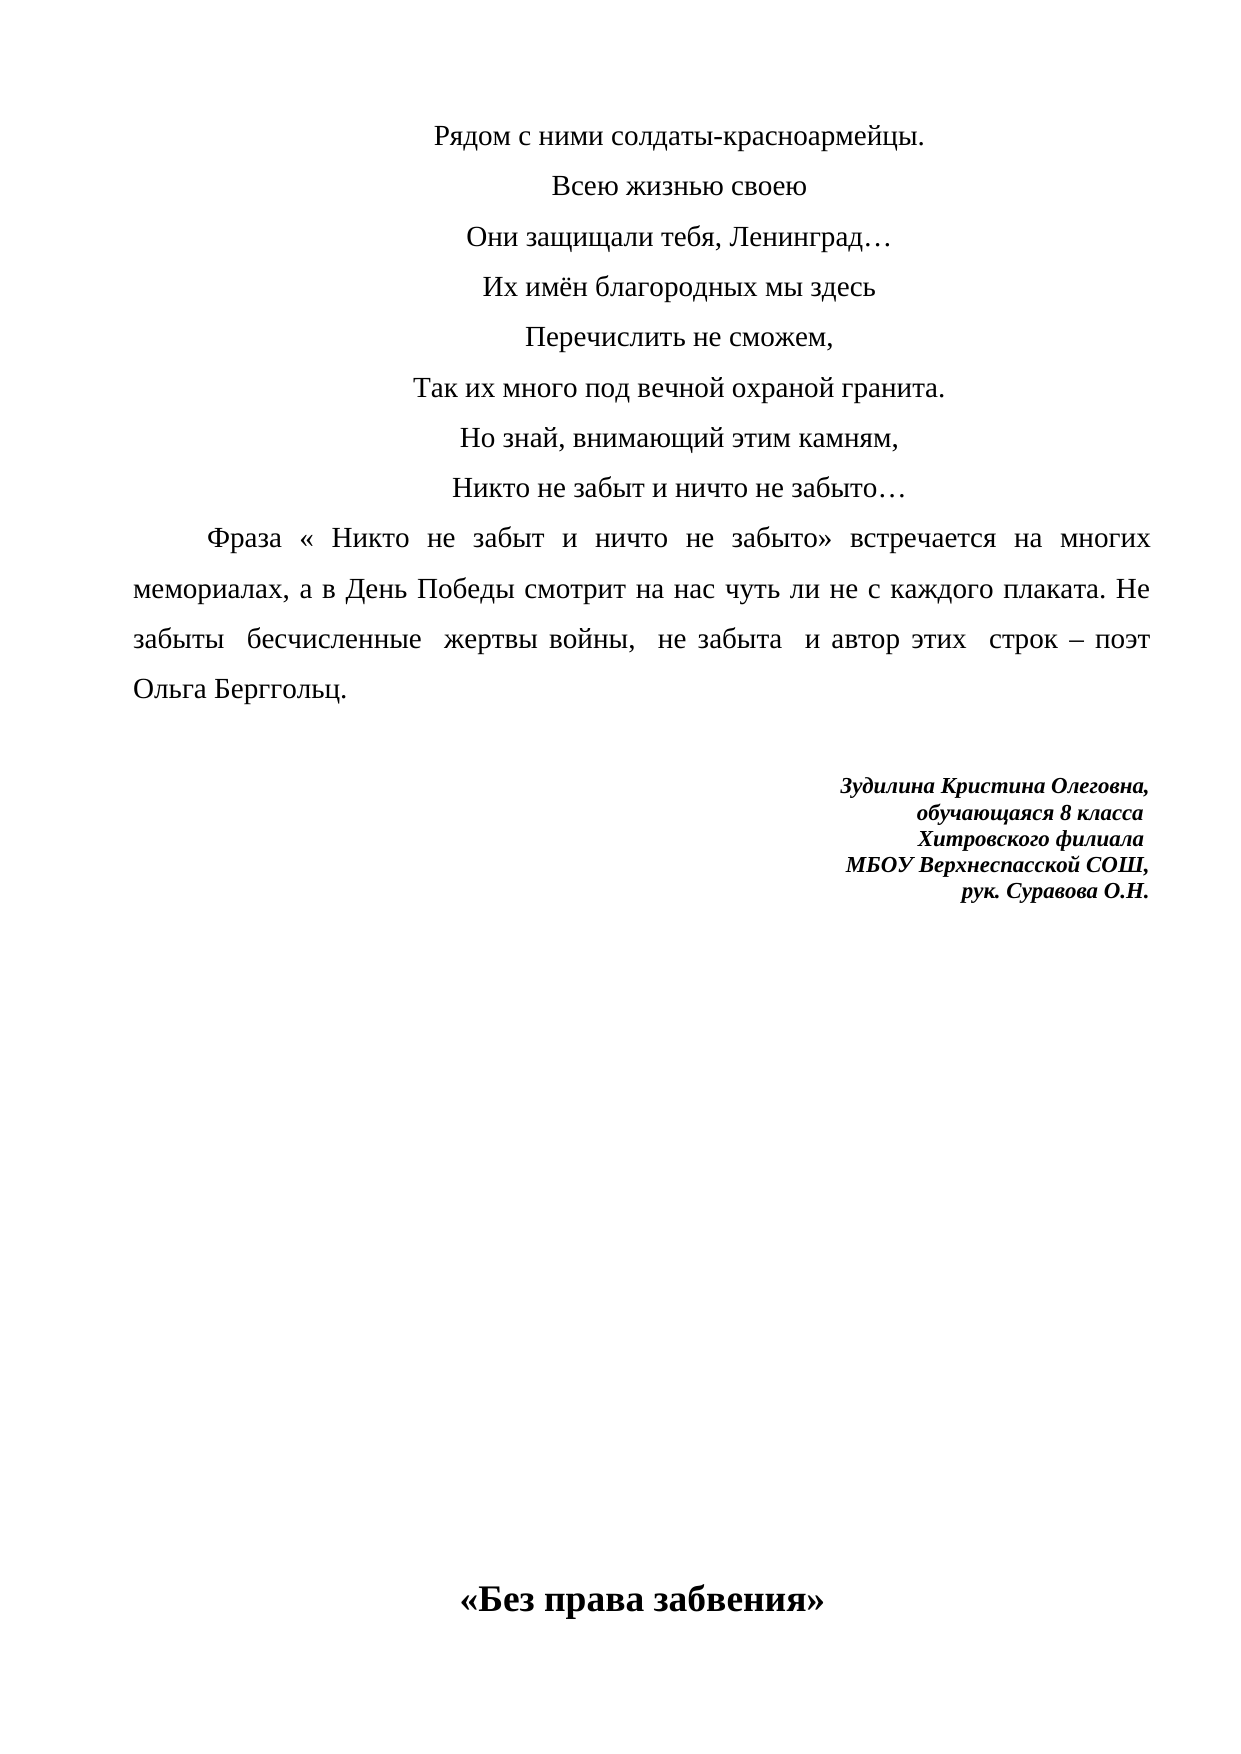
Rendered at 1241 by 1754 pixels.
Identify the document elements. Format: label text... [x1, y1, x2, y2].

text Так их много под вечной охраной гранита. [133, 370, 1152, 403]
text Хитровского филиала [133, 825, 1152, 851]
text Их имён благородных мы здесь [133, 269, 1152, 303]
text Фраза « Никто не забыт и ничто не забыто» встречается на многих мемориалах, а в День Победы смотрит на нас чуть ли не с каждого плаката. Не забыты бесчисленные жертвы войны, не забыта и автор этих строк – поэт Ольга Берггольц. [133, 521, 1152, 705]
text МБОУ Верхнеспасской СОШ, [133, 851, 1152, 878]
text Но знай, внимающий этим камням, [133, 420, 1152, 453]
text Никто не забыт и ничто не забыто… [133, 470, 1152, 504]
text Перечислить не сможем, [133, 319, 1152, 353]
text обучающаяся 8 класса [133, 798, 1152, 825]
text Они защищали тебя, Ленинград… [133, 219, 1152, 252]
text рук. Суравова О.Н. [133, 878, 1152, 904]
text Рядом с ними солдаты-красноармейцы. [133, 118, 1152, 152]
text Зудилина Кристина Олеговна, [133, 772, 1152, 798]
text Всею жизнью своею [133, 168, 1152, 202]
text «Без права забвения» [133, 1576, 1152, 1619]
